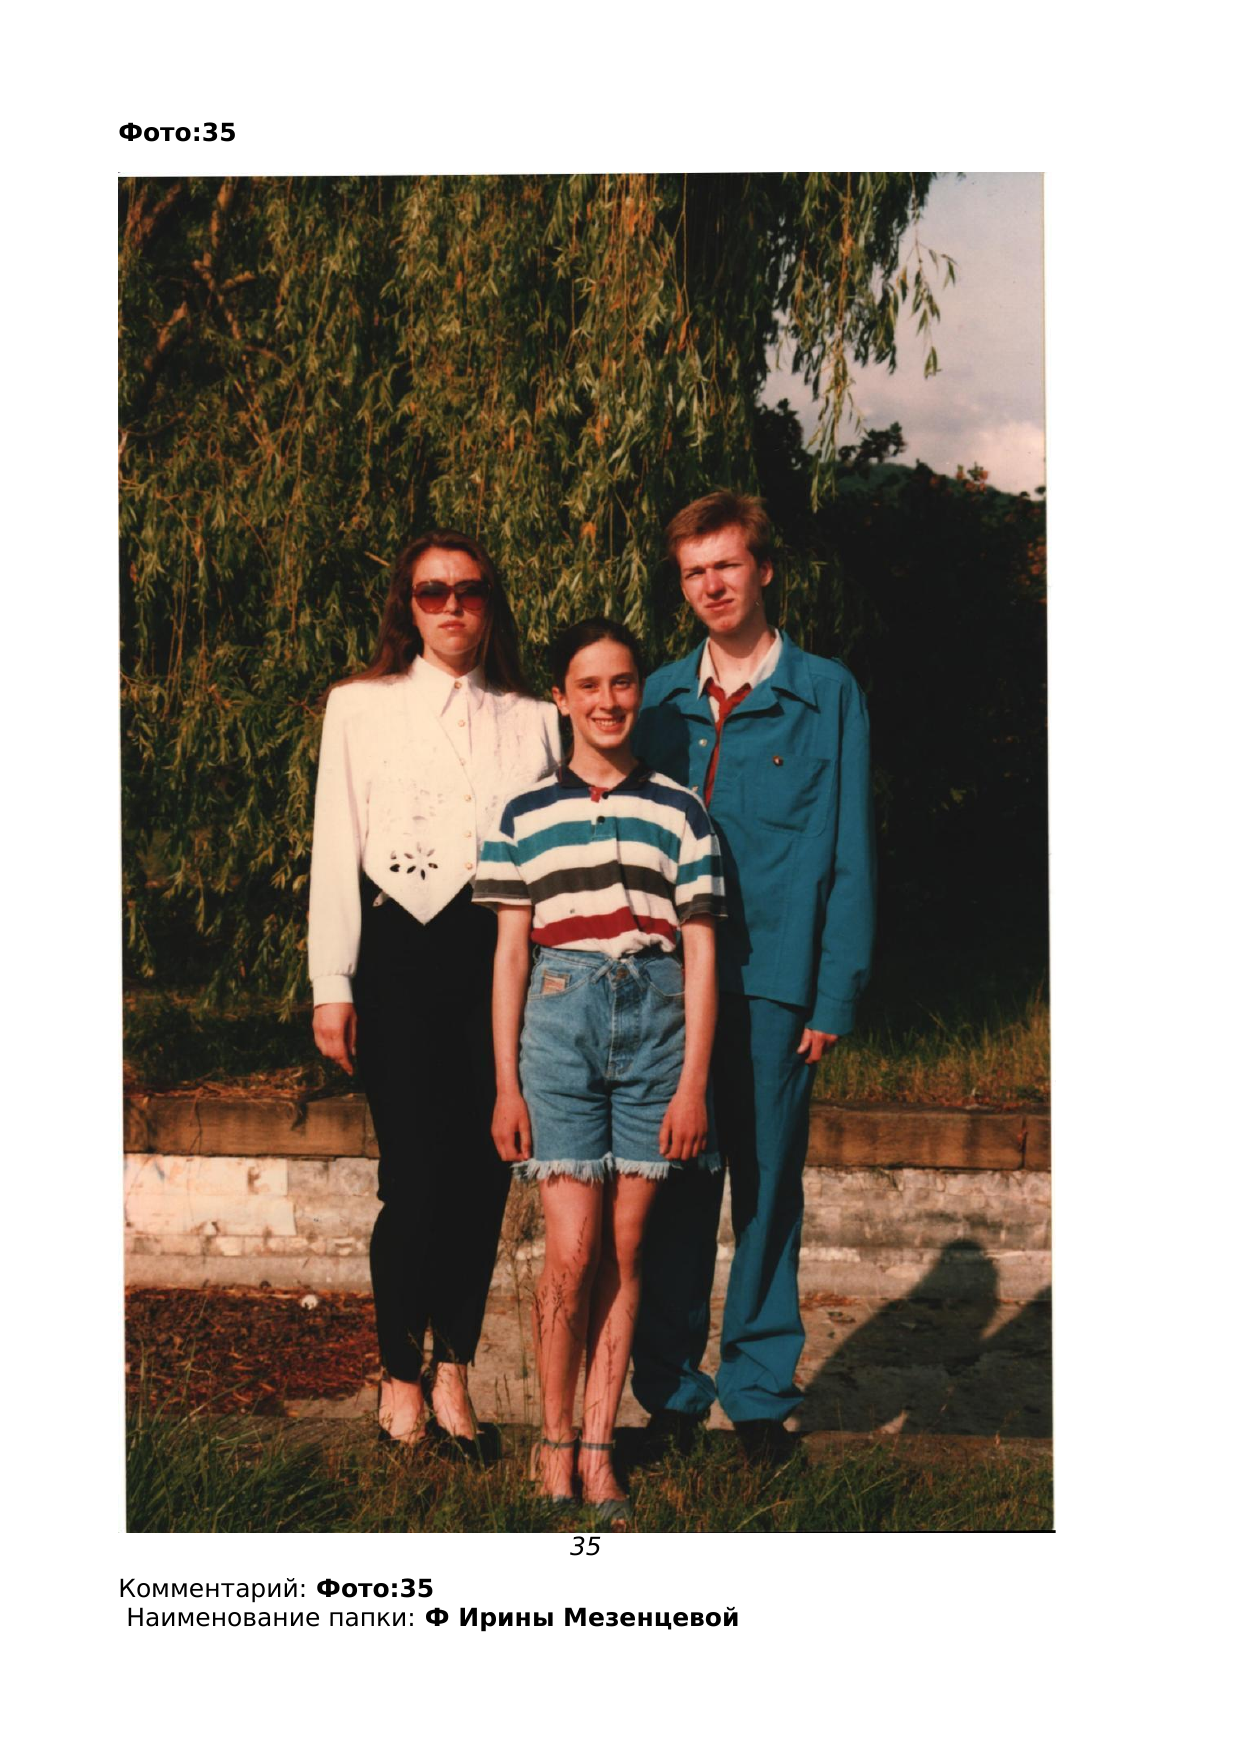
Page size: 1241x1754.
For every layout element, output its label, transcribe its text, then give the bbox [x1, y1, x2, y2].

text Комментарий: Фото:35 Наименование папки: Ф Ирины Мезенцевой [118, 1574, 1122, 1632]
subtitle Фото:35 [118, 118, 1122, 147]
picture [118, 172, 1056, 1533]
text 35 [118, 1533, 1056, 1562]
